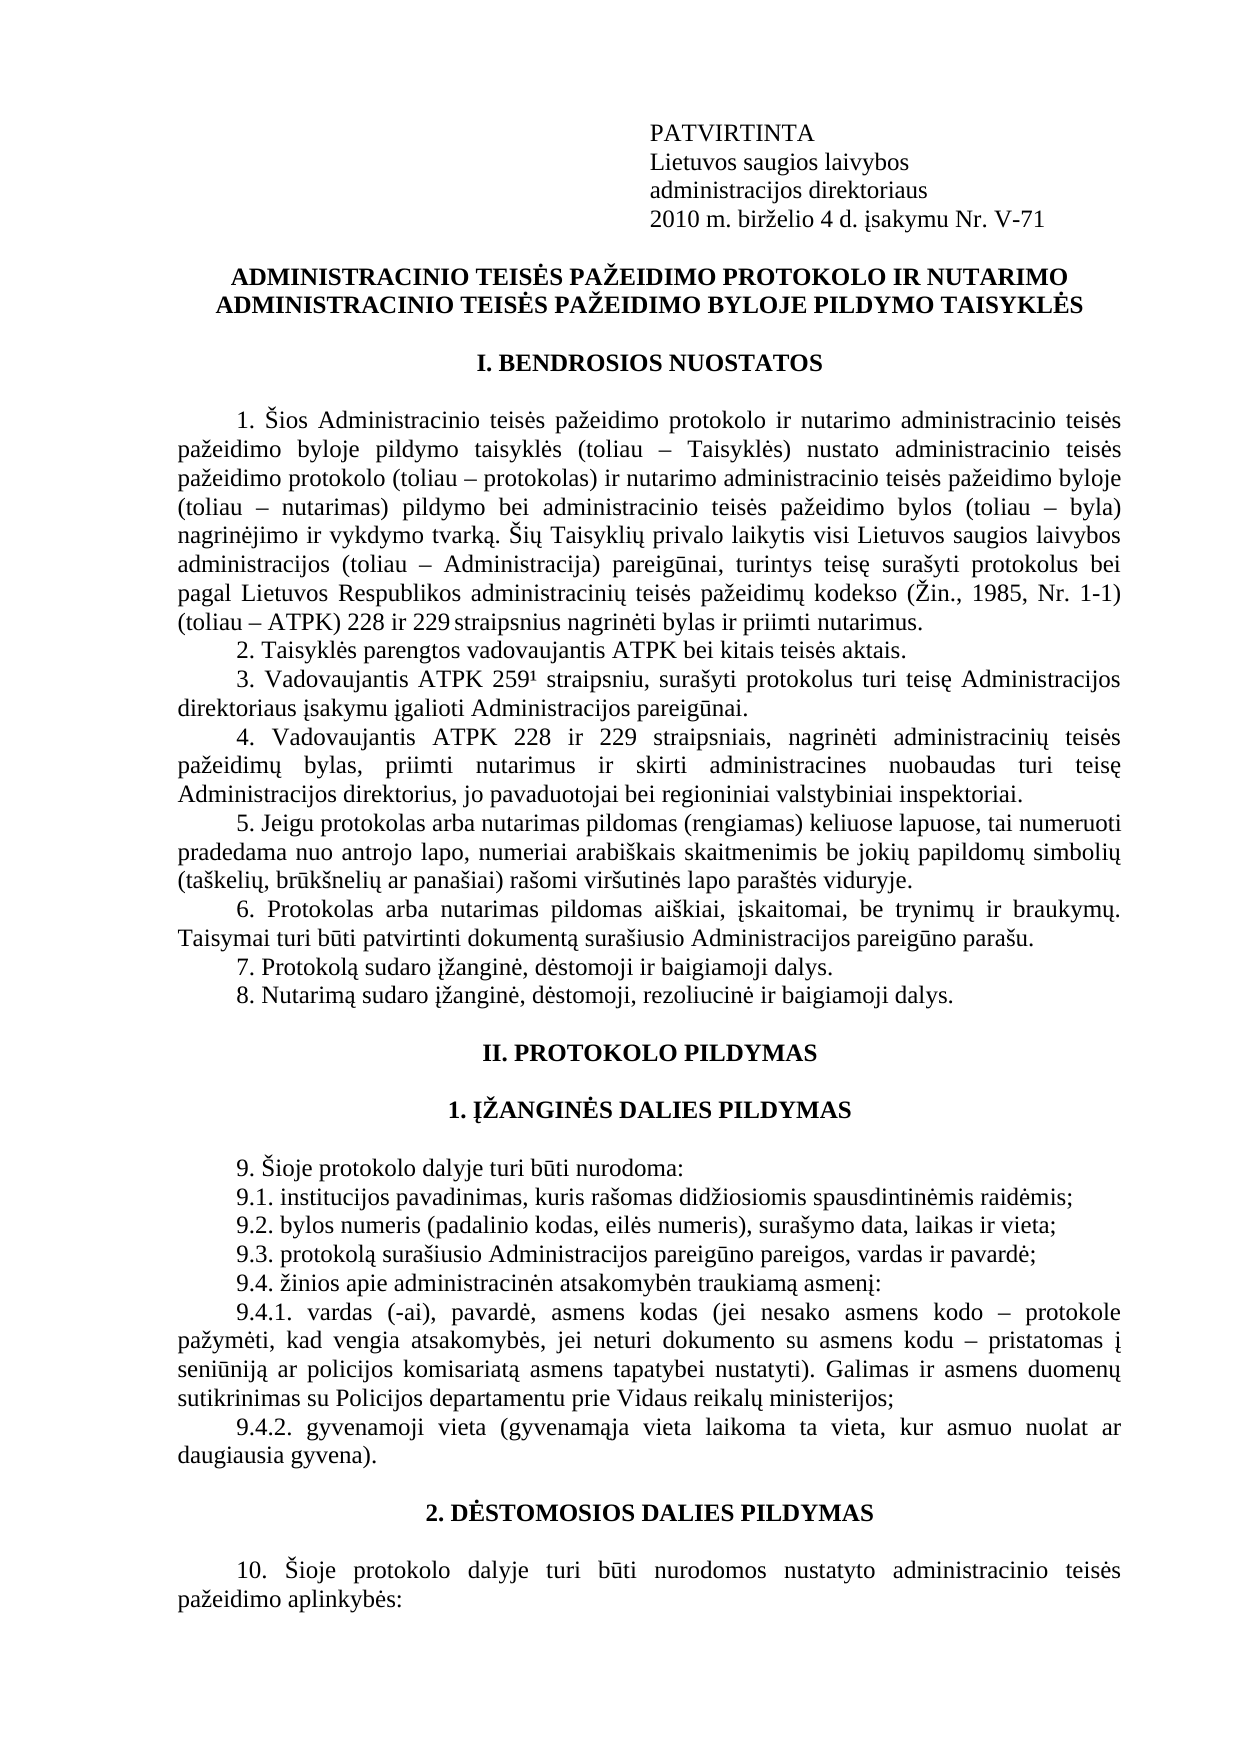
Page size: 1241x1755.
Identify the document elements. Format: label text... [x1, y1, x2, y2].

text 9.4.2. gyvenamoji vieta (gyvenamąja vieta laikoma ta vieta, kur asmuo nuolat ar daugiausia gyvena). [177, 1412, 1122, 1469]
text 9.4.1. vardas (-ai), pavardė, asmens kodas (jei nesako asmens kodo – protokole pažymėti, kad vengia atsakomybės, jei neturi dokumento su asmens kodu – pristatomas į seniūniją ar policijos komisariatą asmens tapatybei nustatyti). Galimas ir asmens duomenų sutikrinimas su Policijos departamentu prie Vidaus reikalų ministerijos; [177, 1297, 1122, 1412]
text 9.2. bylos numeris (padalinio kodas, eilės numeris), surašymo data, laikas ir vieta; [177, 1211, 1122, 1239]
text 8. Nutarimą sudaro įžanginė, dėstomoji, rezoliucinė ir baigiamoji dalys. [177, 981, 1122, 1009]
text 9.4. žinios apie administracinėn atsakomybėn traukiamą asmenį: [177, 1268, 1122, 1297]
text 7. Protokolą sudaro įžanginė, dėstomoji ir baigiamoji dalys. [177, 952, 1122, 981]
text 9. Šioje protokolo dalyje turi būti nurodoma: [177, 1153, 1122, 1182]
text administracijos direktoriaus [649, 176, 1122, 204]
text 9.1. institucijos pavadinimas, kuris rašomas didžiosiomis spausdintinėmis raidėmis; [177, 1182, 1122, 1211]
text ADMINISTRACINIO TEISĖS PAŽEIDIMO PROTOKOLO IR NUTARIMO ADMINISTRACINIO TEISĖS PAŽEIDIMO BYLOJE PILDYMO TAISYKLĖS [177, 262, 1122, 319]
text 5. Jeigu protokolas arba nutarimas pildomas (rengiamas) keliuose lapuose, tai numeruoti pradedama nuo antrojo lapo, numeriai arabiškais skaitmenimis be jokių papildomų simbolių (taškelių, brūkšnelių ar panašiai) rašomi viršutinės lapo paraštės viduryje. [177, 808, 1122, 894]
text I. BENDROSIOS NUOSTATOS [177, 348, 1122, 377]
text 9.3. protokolą surašiusio Administracijos pareigūno pareigos, vardas ir pavardė; [177, 1239, 1122, 1268]
text 2010 m. birželio 4 d. įsakymu Nr. V-71 [649, 204, 1122, 233]
text 1. ĮŽANGINĖS DALIES PILDYMAS [177, 1096, 1122, 1124]
text 3. Vadovaujantis ATPK 259¹ straipsniu, surašyti protokolus turi teisę Administracijos direktoriaus įsakymu įgalioti Administracijos pareigūnai. [177, 664, 1122, 722]
text Lietuvos saugios laivybos [649, 147, 1122, 176]
text PATVIRTINTA [649, 118, 1122, 147]
text 4. Vadovaujantis ATPK 228 ir 229 straipsniais, nagrinėti administracinių teisės pažeidimų bylas, priimti nutarimus ir skirti administracines nuobaudas turi teisę Administracijos direktorius, jo pavaduotojai bei regioniniai valstybiniai inspektoriai. [177, 722, 1122, 808]
text 2. DĖSTOMOSIOS DALIES PILDYMAS [177, 1498, 1122, 1527]
text 6. Protokolas arba nutarimas pildomas aiškiai, įskaitomai, be trynimų ir braukymų. Taisymai turi būti patvirtinti dokumentą surašiusio Administracijos pareigūno parašu. [177, 894, 1122, 952]
text II. PROTOKOLO PILDYMAS [177, 1038, 1122, 1067]
text 10. Šioje protokolo dalyje turi būti nurodomos nustatyto administracinio teisės pažeidimo aplinkybės: [177, 1556, 1122, 1613]
text 2. Taisyklės parengtos vadovaujantis ATPK bei kitais teisės aktais. [177, 636, 1122, 664]
text 1. Šios Administracinio teisės pažeidimo protokolo ir nutarimo administracinio teisės pažeidimo byloje pildymo taisyklės (toliau – Taisyklės) nustato administracinio teisės pažeidimo protokolo (toliau – protokolas) ir nutarimo administracinio teisės pažeidimo byloje (toliau – nutarimas) pildymo bei administracinio teisės pažeidimo bylos (toliau – byla) nagrinėjimo ir vykdymo tvarką. Šių Taisyklių privalo laikytis visi Lietuvos saugios laivybos administracijos (toliau – Administracija) pareigūnai, turintys teisę surašyti protokolus bei pagal Lietuvos Respublikos administracinių teisės pažeidimų kodekso (Žin., 1985, Nr. 1-1) (toliau – ATPK) 228 ir 229 straipsnius nagrinėti bylas ir priimti nutarimus. [177, 406, 1122, 636]
